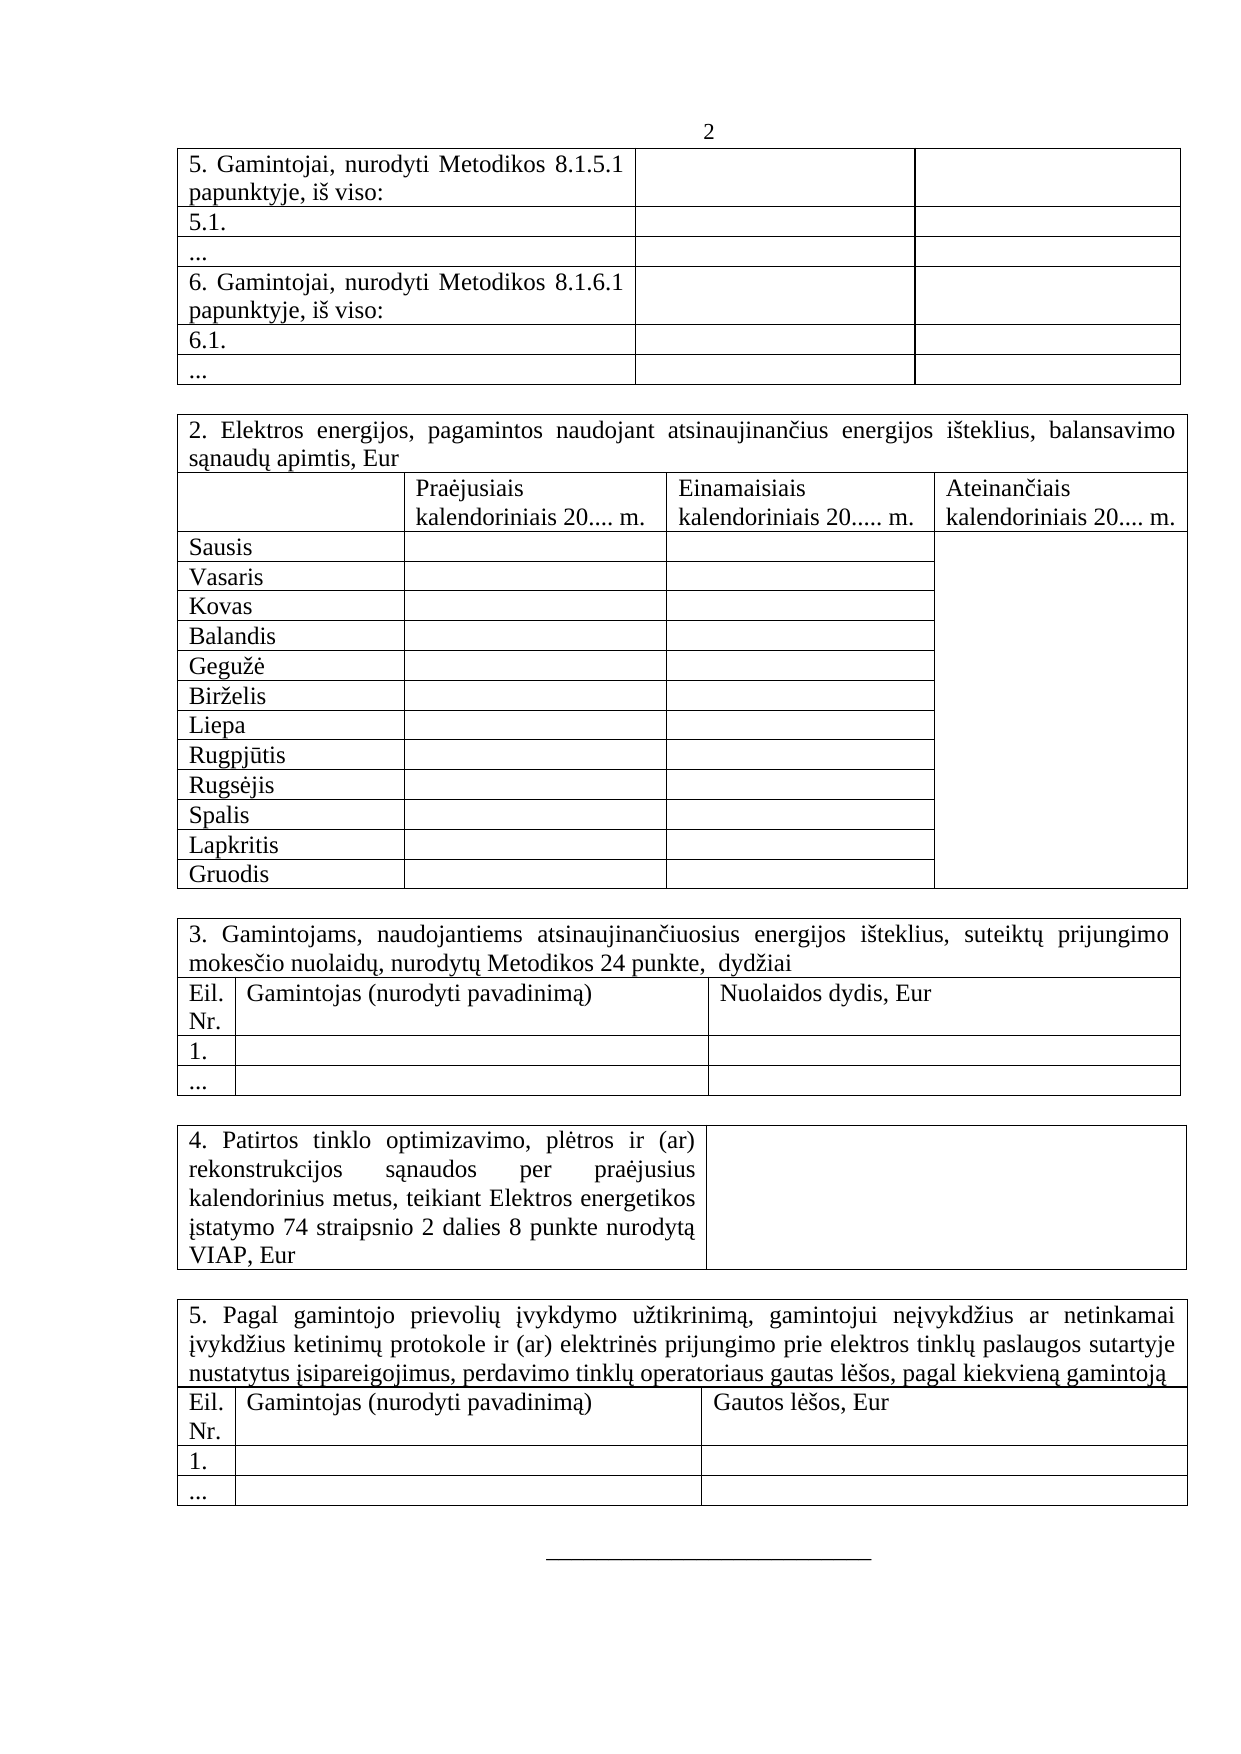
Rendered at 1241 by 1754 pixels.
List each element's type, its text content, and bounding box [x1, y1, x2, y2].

table_cell [636, 267, 914, 324]
table_cell Gamintojas (nurodyti pavadinimą) [236, 1388, 701, 1445]
table_cell [405, 740, 666, 769]
table_header 3. Gamintojams, naudojantiems atsinaujinančiuosius energijos išteklius, suteiktų prijungimo mokesčio nuolaidų, nurodytų Metodikos 24 punkte, dydžiai [178, 919, 1180, 977]
table_cell [405, 591, 666, 620]
table_cell Ateinančiais kalendoriniais 20.... m. [935, 473, 1187, 531]
table_cell ... [178, 237, 635, 266]
table_cell [667, 770, 934, 799]
table_cell [405, 860, 666, 888]
table_cell 5. Gamintojai, nurodyti Metodikos 8.1.5.1 papunktyje, iš viso: [178, 149, 635, 206]
table_cell Birželis [178, 681, 404, 709]
table_cell [405, 651, 666, 680]
table_cell [405, 681, 666, 709]
table_cell [667, 621, 934, 650]
table_cell Rugpjūtis [178, 740, 404, 769]
table_cell [667, 681, 934, 709]
table_cell Praėjusiais kalendoriniais 20.... m. [405, 473, 666, 531]
table_cell [236, 1476, 701, 1504]
table_header [707, 1126, 1186, 1269]
table_cell [916, 355, 1180, 384]
table_cell ... [178, 1066, 235, 1095]
table_cell Eil. Nr. [178, 978, 235, 1035]
table_cell Nuolaidos dydis, Eur [709, 978, 1180, 1035]
table_cell [916, 149, 1180, 206]
table_cell [405, 621, 666, 650]
table_cell [178, 473, 404, 531]
table_cell Sausis [178, 532, 404, 561]
table_cell [709, 1066, 1180, 1095]
table_cell ... [178, 1476, 235, 1504]
table_cell 6.1. [178, 325, 635, 354]
table_cell Gegužė [178, 651, 404, 680]
table_cell Gautos lėšos, Eur [702, 1388, 1187, 1445]
table_cell [405, 830, 666, 858]
table_cell [236, 1446, 701, 1475]
table_cell [667, 711, 934, 739]
table_cell [405, 532, 666, 561]
table_cell [916, 207, 1180, 236]
table_cell Balandis [178, 621, 404, 650]
table_cell Gamintojas (nurodyti pavadinimą) [236, 978, 708, 1035]
table_cell [636, 355, 914, 384]
table_cell [702, 1476, 1187, 1504]
table_cell 1. [178, 1446, 235, 1475]
table_cell [935, 532, 1187, 888]
table_cell [236, 1066, 708, 1095]
table_cell [636, 207, 914, 236]
table_header 2. Elektros energijos, pagamintos naudojant atsinaujinančius energijos išteklius, balansavimo sąnaudų apimtis, Eur [178, 415, 1187, 472]
table_cell Vasaris [178, 562, 404, 590]
table_cell [236, 1036, 708, 1065]
table_cell [667, 860, 934, 888]
table_cell [916, 325, 1180, 354]
table_cell [667, 651, 934, 680]
table_cell [916, 237, 1180, 266]
table_cell Liepa [178, 711, 404, 739]
table_cell [667, 562, 934, 590]
table_cell [667, 532, 934, 561]
table_cell 6. Gamintojai, nurodyti Metodikos 8.1.6.1 papunktyje, iš viso: [178, 267, 635, 324]
table_cell Kovas [178, 591, 404, 620]
text __________________________ [177, 1534, 1240, 1563]
table_cell 1. [178, 1036, 235, 1065]
table_cell ... [178, 355, 635, 384]
table_cell Eil. Nr. [178, 1388, 235, 1445]
table_cell [667, 830, 934, 858]
table_cell [709, 1036, 1180, 1065]
table_cell [405, 770, 666, 799]
table_cell [636, 149, 914, 206]
table_cell 5.1. [178, 207, 635, 236]
table_cell Lapkritis [178, 830, 404, 858]
table_cell [667, 591, 934, 620]
table_cell [405, 800, 666, 829]
table_cell [916, 267, 1180, 324]
table_cell Spalis [178, 800, 404, 829]
table_cell [702, 1446, 1187, 1475]
table_header 4. Patirtos tinklo optimizavimo, plėtros ir (ar) rekonstrukcijos sąnaudos per praėjusius kalendorinius metus, teikiant Elektros energetikos įstatymo 74 straipsnio 2 dalies 8 punkte nurodytą VIAP, Eur [178, 1126, 706, 1269]
table_cell [667, 740, 934, 769]
table_cell Gruodis [178, 860, 404, 888]
table_cell [636, 325, 914, 354]
table_cell [667, 800, 934, 829]
table_cell [405, 562, 666, 590]
table_cell Einamaisiais kalendoriniais 20..... m. [667, 473, 934, 531]
table_header 5. Pagal gamintojo prievolių įvykdymo užtikrinimą, gamintojui neįvykdžius ar netinkamai įvykdžius ketinimų protokole ir (ar) elektrinės prijungimo prie elektros tinklų paslaugos sutartyje nustatytus įsipareigojimus, perdavimo tinklų operatoriaus gautas lėšos, pagal kiekvieną gamintoją [178, 1300, 1187, 1386]
table_cell [405, 711, 666, 739]
table_cell [636, 237, 914, 266]
table_cell Rugsėjis [178, 770, 404, 799]
